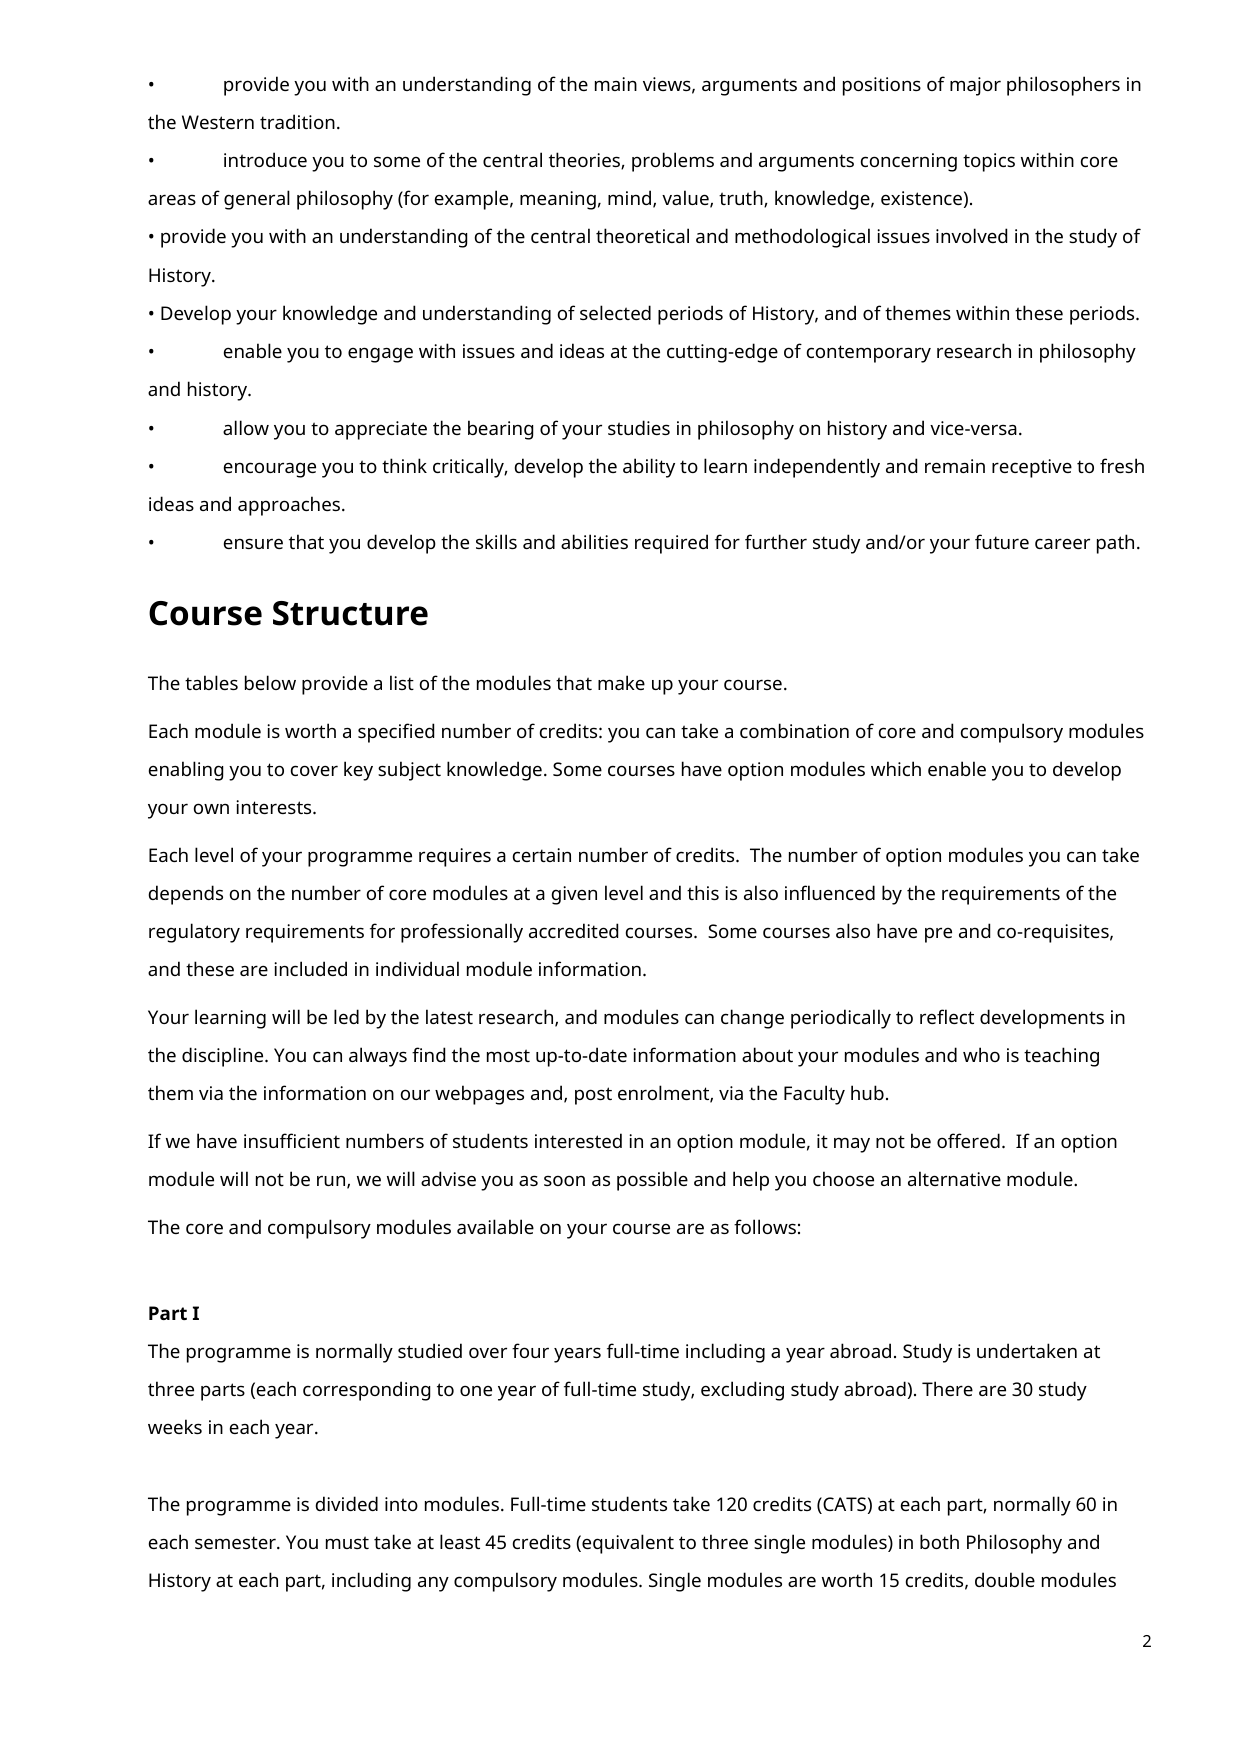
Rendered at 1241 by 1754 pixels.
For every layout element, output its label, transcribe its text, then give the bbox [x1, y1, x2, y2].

text Each module is worth a specified number of credits: you can take a combination of core and compulsory modules enabling you to cover key subject knowledge. Some courses have option modules which enable you to develop your own interests. [148, 718, 1152, 820]
text The core and compulsory modules available on your course are as follows: [148, 1214, 1152, 1240]
table_header Part I The programme is normally studied over four years full-time including a year abroad. Study is undertaken at three parts (each corresponding to one year of full-time study, excluding study abroad). There are 30 study weeks in each year. The programme is divided into modules. Full-time students take 120 credits (CATS) at each part, normally 60 in each semester. You must take at least 45 credits (equivalent to three single modules) in both Philosophy and History at each part, including any compulsory modules. Single modules are worth 15 credits, double modules [136, 1262, 1152, 1593]
text • provide you with an understanding of the main views, arguments and positions of major philosophers in the Western tradition. • introduce you to some of the central theories, problems and arguments concerning topics within core areas of general philosophy (for example, meaning, mind, value, truth, knowledge, existence). • provide you with an understanding of the central theoretical and methodological issues involved in the study of History. • Develop your knowledge and understanding of selected periods of History, and of themes within these periods. • enable you to engage with issues and ideas at the cutting-edge of contemporary research in philosophy and history. • allow you to appreciate the bearing of your studies in philosophy on history and vice-versa. • encourage you to think critically, develop the ability to learn independently and remain receptive to fresh ideas and approaches. • ensure that you develop the skills and abilities required for further study and/or your future career path. [148, 71, 1152, 555]
subtitle Course Structure [148, 590, 1152, 635]
text Your learning will be led by the latest research, and modules can change periodically to reflect developments in the discipline. You can always find the most up-to-date information about your modules and who is teaching them via the information on our webpages and, post enrolment, via the Faculty hub. [148, 1004, 1152, 1106]
text If we have insufficient numbers of students interested in an option module, it may not be offered. If an option module will not be run, we will advise you as soon as possible and help you choose an alternative module. [148, 1128, 1152, 1192]
text Each level of your programme requires a certain number of credits. The number of option modules you can take depends on the number of core modules at a given level and this is also influenced by the requirements of the regulatory requirements for professionally accredited courses. Some courses also have pre and co-requisites, and these are included in individual module information. [148, 842, 1152, 982]
text The tables below provide a list of the modules that make up your course. [148, 670, 1152, 696]
